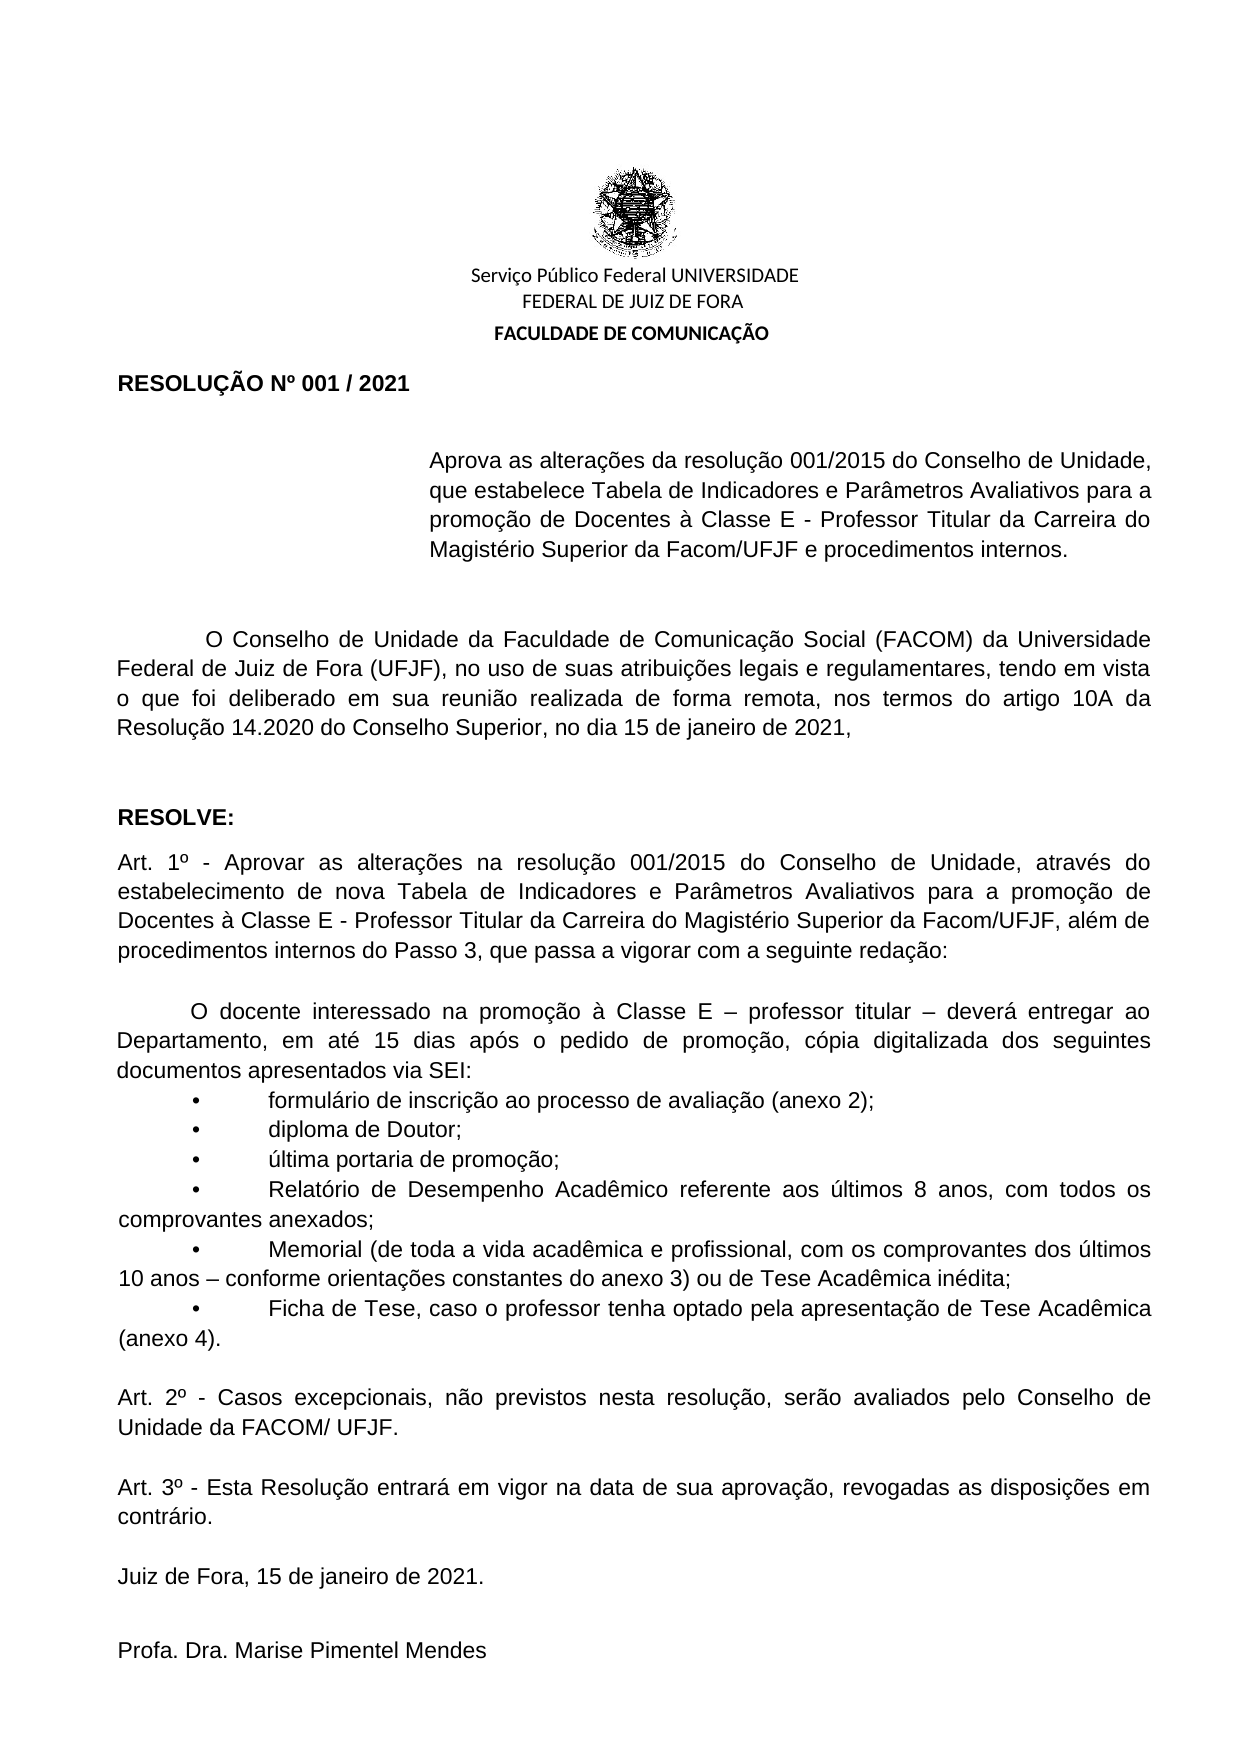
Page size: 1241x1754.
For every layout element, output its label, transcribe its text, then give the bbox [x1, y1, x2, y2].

list diploma de Doutor; [118, 1116, 1152, 1143]
list formulário de inscrição ao processo de avaliação (anexo 2); [118, 1087, 1152, 1113]
text Serviço Público Federal UNIVERSIDADE FEDERAL DE JUIZ DE FORA [457, 262, 813, 313]
text Juiz de Fora, 15 de janeiro de 2021. [117, 1563, 1152, 1589]
text Art. 3º - Esta Resolução entrará em vigor na data de sua aprovação, revogadas as disposições em contrário. [117, 1474, 1152, 1529]
list última portaria de promoção; [118, 1146, 1152, 1173]
list Relatório de Desempenho Acadêmico referente aos últimos 8 anos, com todos os comprovantes anexados; [118, 1176, 1152, 1232]
list Ficha de Tese, caso o professor tenha optado pela apresentação de Tese Acadêmica (anexo 4). [118, 1295, 1152, 1351]
text FACULDADE DE COMUNICAÇÃO [118, 319, 1151, 345]
text Profa. Dra. Marise Pimentel Mendes [117, 1637, 1152, 1664]
text O docente interessado na promoção à Classe E – professor titular – deverá entregar ao Departamento, em até 15 dias após o pedido de promoção, cópia digitalizada dos seguintes documentos apresentados via SEI: [116, 998, 1152, 1083]
list Memorial (de toda a vida acadêmica e profissional, com os comprovantes dos últimos 10 anos – conforme orientações constantes do anexo 3) ou de Tese Acadêmica inédita; [118, 1236, 1152, 1291]
text RESOLUÇÃO Nº 001 / 2021 [117, 370, 1152, 397]
text O Conselho de Unidade da Faculdade de Comunicação Social (FACOM) da Universidade Federal de Juiz de Fora (UFJF), no uso de suas atribuições legais e regulamentares, tendo em vista o que foi deliberado em sua reunião realizada de forma remota, nos termos do artigo 10A da Resolução 14.2020 do Conselho Superior, no dia 15 de janeiro de 2021, [116, 626, 1152, 741]
text RESOLVE: [117, 804, 1152, 830]
text Aprova as alterações da resolução 001/2015 do Conselho de Unidade, que estabelece Tabela de Indicadores e Parâmetros Avaliativos para a promoção de Docentes à Classe E - Professor Titular da Carreira do Magistério Superior da Facom/UFJF e procedimentos internos. [429, 447, 1152, 562]
text Art. 2º - Casos excepcionais, não previstos nesta resolução, serão avaliados pelo Conselho de Unidade da FACOM/ UFJF. [117, 1384, 1152, 1440]
text Art. 1º - Aprovar as alterações na resolução 001/2015 do Conselho de Unidade, através do estabelecimento de nova Tabela de Indicadores e Parâmetros Avaliativos para a promoção de Docentes à Classe E - Professor Titular da Carreira do Magistério Superior da Facom/UFJF, além de procedimentos internos do Passo 3, que passa a vigorar com a seguinte redação: [117, 848, 1152, 963]
